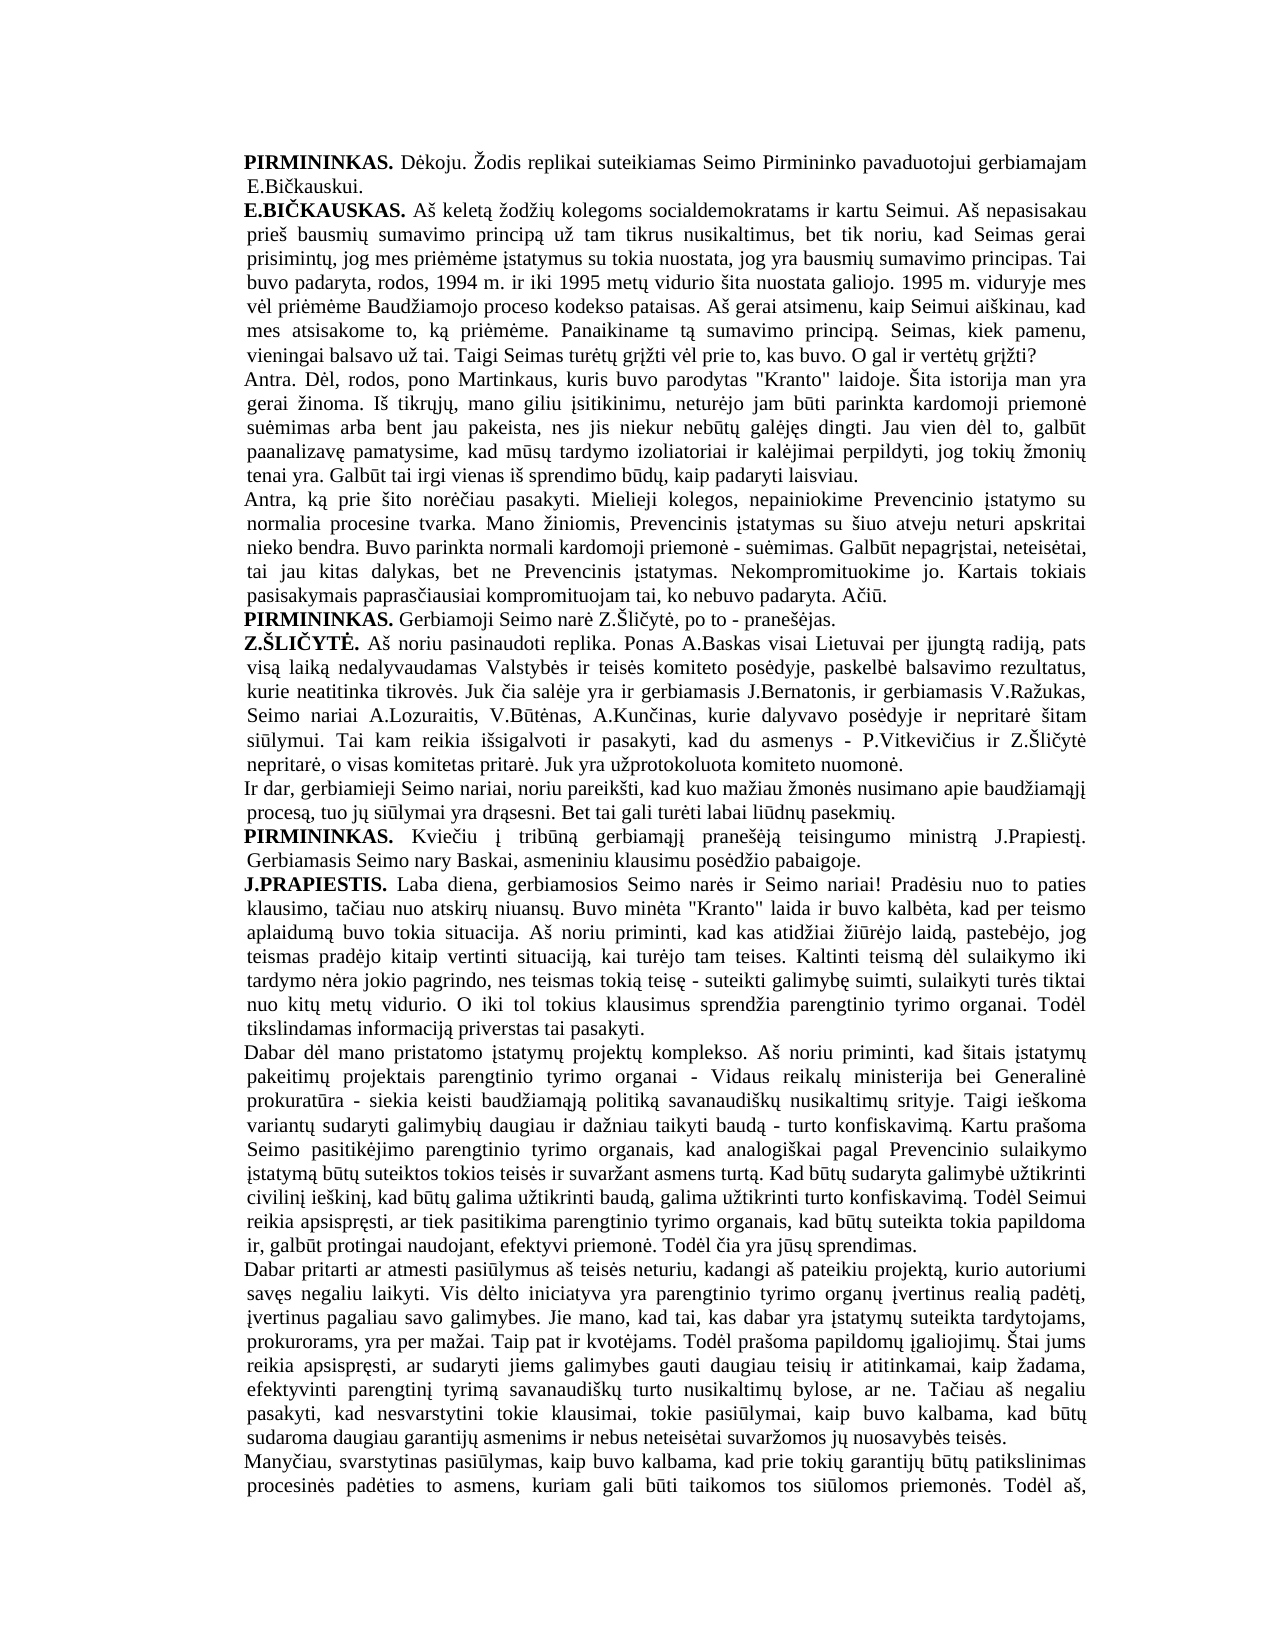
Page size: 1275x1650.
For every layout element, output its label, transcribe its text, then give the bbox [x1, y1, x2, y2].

text Manyčiau, svarstytinas pasiūlymas, kaip buvo kalbama, kad prie tokių garantijų būtų patikslinimas procesinės padėties to asmens, kuriam gali būti taikomos tos siūlomos priemonės. Todėl aš, [244, 1449, 1087, 1497]
text Antra, ką prie šito norėčiau pasakyti. Mielieji kolegos, nepainiokime Prevencinio įstatymo su normalia procesine tvarka. Mano žiniomis, Prevencinis įstatymas su šiuo atveju neturi apskritai nieko bendra. Buvo parinkta normali kardomoji priemonė - suėmimas. Galbūt nepagrįstai, neteisėtai, tai jau kitas dalykas, bet ne Prevencinis įstatymas. Nekompromituokime jo. Kartais tokiais pasisakymais paprasčiausiai kompromituojam tai, ko nebuvo padaryta. Ačiū. [244, 487, 1087, 607]
text E.BIČKAUSKAS. Aš keletą žodžių kolegoms socialdemokratams ir kartu Seimui. Aš nepasisakau prieš bausmių sumavimo principą už tam tikrus nusikaltimus, bet tik noriu, kad Seimas gerai prisimintų, jog mes priėmėme įstatymus su tokia nuostata, jog yra bausmių sumavimo principas. Tai buvo padaryta, rodos, 1994 m. ir iki 1995 metų vidurio šita nuostata galiojo. 1995 m. viduryje mes vėl priėmėme Baudžiamojo proceso kodekso pataisas. Aš gerai atsimenu, kaip Seimui aiškinau, kad mes atsisakome to, ką priėmėme. Panaikiname tą sumavimo principą. Seimas, kiek pamenu, vieningai balsavo už tai. Taigi Seimas turėtų grįžti vėl prie to, kas buvo. O gal ir vertėtų grįžti? [244, 198, 1087, 367]
text PIRMININKAS. Kviečiu į tribūną gerbiamąjį pranešėją teisingumo ministrą J.Prapiestį. Gerbiamasis Seimo nary Baskai, asmeniniu klausimu posėdžio pabaigoje. [244, 824, 1087, 872]
text Dabar pritarti ar atmesti pasiūlymus aš teisės neturiu, kadangi aš pateikiu projektą, kurio autoriumi savęs negaliu laikyti. Vis dėlto iniciatyva yra parengtinio tyrimo organų įvertinus realią padėtį, įvertinus pagaliau savo galimybes. Jie mano, kad tai, kas dabar yra įstatymų suteikta tardytojams, prokurorams, yra per mažai. Taip pat ir kvotėjams. Todėl prašoma papildomų įgaliojimų. Štai jums reikia apsispręsti, ar sudaryti jiems galimybes gauti daugiau teisių ir atitinkamai, kaip žadama, efektyvinti parengtinį tyrimą savanaudiškų turto nusikaltimų bylose, ar ne. Tačiau aš negaliu pasakyti, kad nesvarstytini tokie klausimai, tokie pasiūlymai, kaip buvo kalbama, kad būtų sudaroma daugiau garantijų asmenims ir nebus neteisėtai suvaržomos jų nuosavybės teisės. [244, 1257, 1087, 1449]
text PIRMININKAS. Dėkoju. Žodis replikai suteikiamas Seimo Pirmininko pavaduotojui gerbiamajam E.Bičkauskui. [244, 150, 1087, 198]
text Ir dar, gerbiamieji Seimo nariai, noriu pareikšti, kad kuo mažiau žmonės nusimano apie baudžiamąjį procesą, tuo jų siūlymai yra drąsesni. Bet tai gali turėti labai liūdnų pasekmių. [244, 776, 1087, 824]
text Dabar dėl mano pristatomo įstatymų projektų komplekso. Aš noriu priminti, kad šitais įstatymų pakeitimų projektais parengtinio tyrimo organai - Vidaus reikalų ministerija bei Generalinė prokuratūra - siekia keisti baudžiamąją politiką savanaudiškų nusikaltimų srityje. Taigi ieškoma variantų sudaryti galimybių daugiau ir dažniau taikyti baudą - turto konfiskavimą. Kartu prašoma Seimo pasitikėjimo parengtinio tyrimo organais, kad analogiškai pagal Prevencinio sulaikymo įstatymą būtų suteiktos tokios teisės ir suvaržant asmens turtą. Kad būtų sudaryta galimybė užtikrinti civilinį ieškinį, kad būtų galima užtikrinti baudą, galima užtikrinti turto konfiskavimą. Todėl Seimui reikia apsispręsti, ar tiek pasitikima parengtinio tyrimo organais, kad būtų suteikta tokia papildoma ir, galbūt protingai naudojant, efektyvi priemonė. Todėl čia yra jūsų sprendimas. [244, 1040, 1087, 1257]
text PIRMININKAS. Gerbiamoji Seimo narė Z.Šličytė, po to - pranešėjas. [244, 607, 1087, 631]
text J.PRAPIESTIS. Laba diena, gerbiamosios Seimo narės ir Seimo nariai! Pradėsiu nuo to paties klausimo, tačiau nuo atskirų niuansų. Buvo minėta "Kranto" laida ir buvo kalbėta, kad per teismo aplaidumą buvo tokia situacija. Aš noriu priminti, kad kas atidžiai žiūrėjo laidą, pastebėjo, jog teismas pradėjo kitaip vertinti situaciją, kai turėjo tam teises. Kaltinti teismą dėl sulaikymo iki tardymo nėra jokio pagrindo, nes teismas tokią teisę - suteikti galimybę suimti, sulaikyti turės tiktai nuo kitų metų vidurio. O iki tol tokius klausimus sprendžia parengtinio tyrimo organai. Todėl tikslindamas informaciją priverstas tai pasakyti. [244, 872, 1087, 1040]
text Antra. Dėl, rodos, pono Martinkaus, kuris buvo parodytas "Kranto" laidoje. Šita istorija man yra gerai žinoma. Iš tikrųjų, mano giliu įsitikinimu, neturėjo jam būti parinkta kardomoji priemonė suėmimas arba bent jau pakeista, nes jis niekur nebūtų galėjęs dingti. Jau vien dėl to, galbūt paanalizavę pamatysime, kad mūsų tardymo izoliatoriai ir kalėjimai perpildyti, jog tokių žmonių tenai yra. Galbūt tai irgi vienas iš sprendimo būdų, kaip padaryti laisviau. [244, 367, 1087, 487]
text Z.ŠLIČYTĖ. Aš noriu pasinaudoti replika. Ponas A.Baskas visai Lietuvai per įjungtą radiją, pats visą laiką nedalyvaudamas Valstybės ir teisės komiteto posėdyje, paskelbė balsavimo rezultatus, kurie neatitinka tikrovės. Juk čia salėje yra ir gerbiamasis J.Bernatonis, ir gerbiamasis V.Ražukas, Seimo nariai A.Lozuraitis, V.Būtėnas, A.Kunčinas, kurie dalyvavo posėdyje ir nepritarė šitam siūlymui. Tai kam reikia išsigalvoti ir pasakyti, kad du asmenys - P.Vitkevičius ir Z.Šličytė nepritarė, o visas komitetas pritarė. Juk yra užprotokoluota komiteto nuomonė. [244, 631, 1087, 776]
